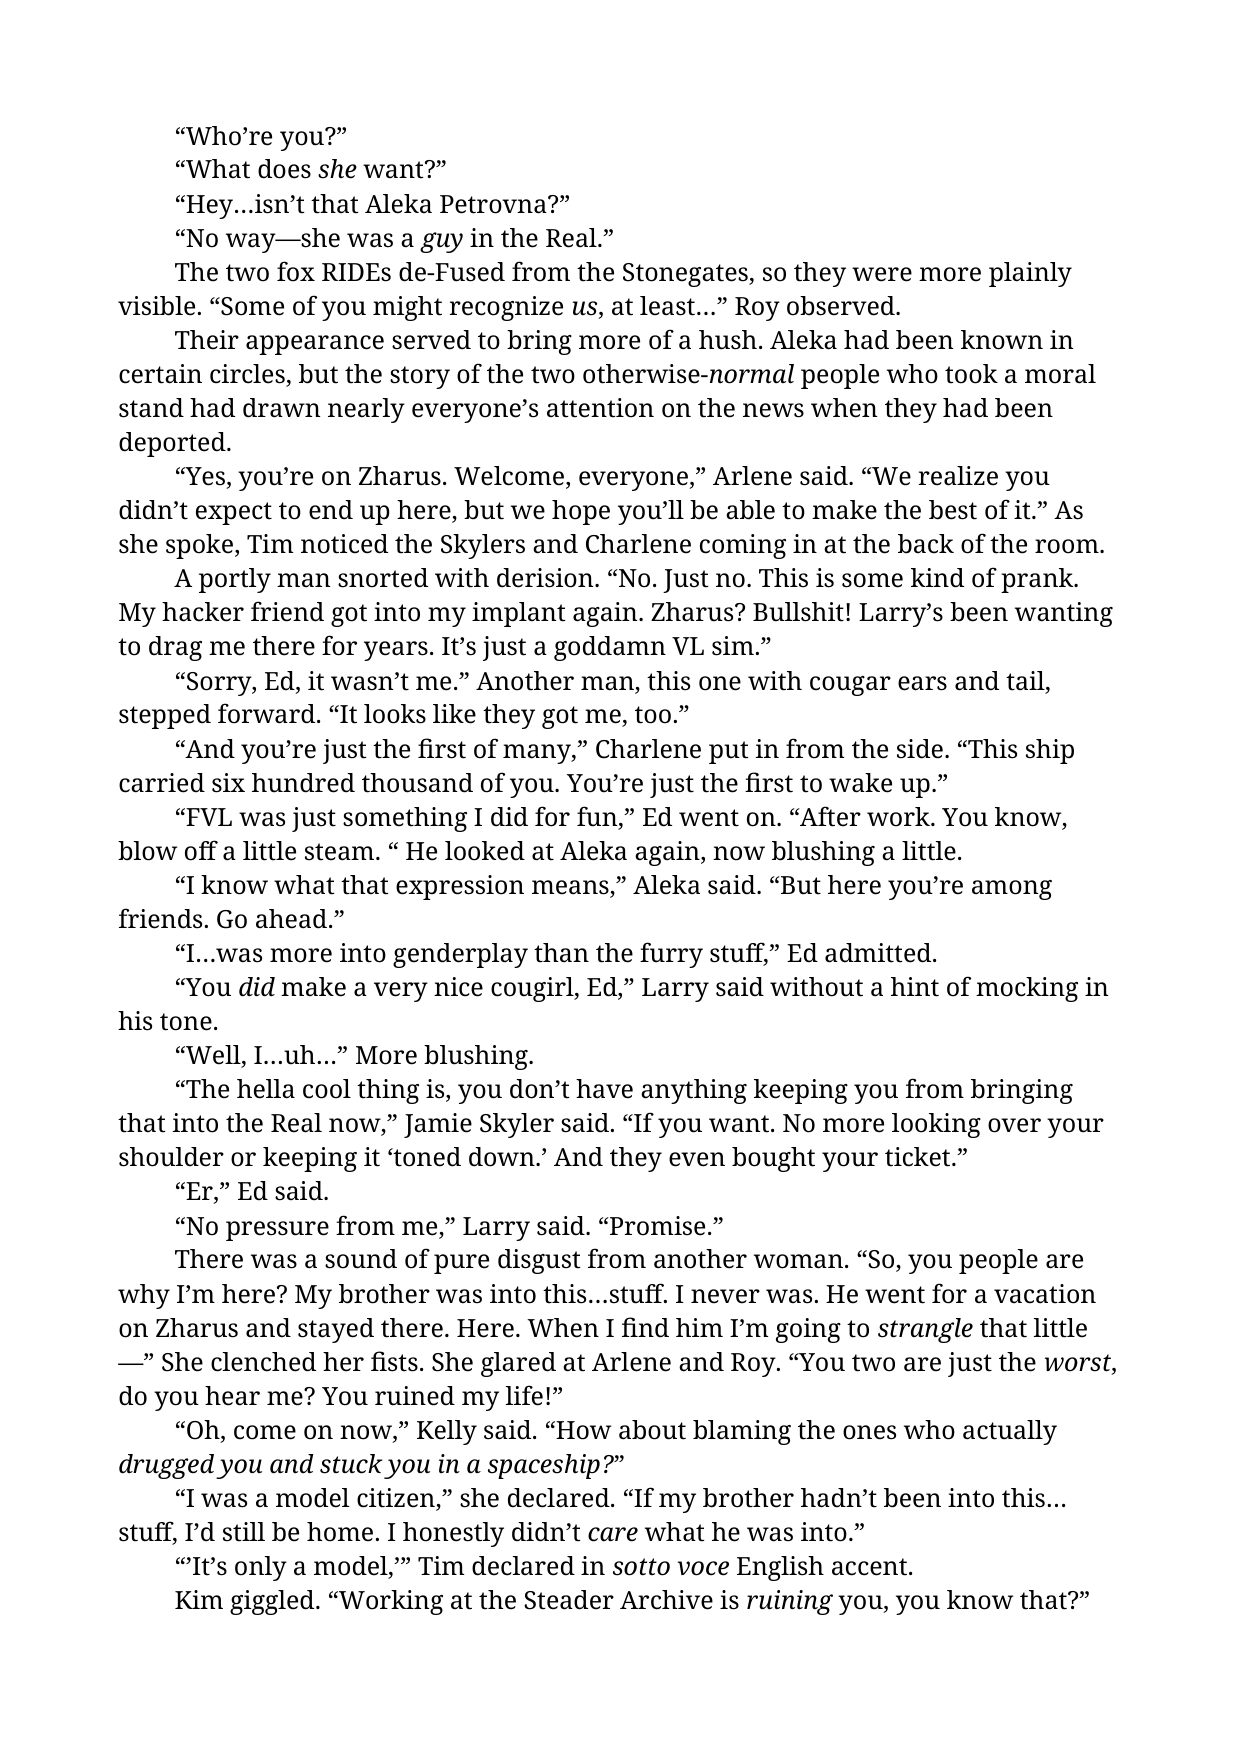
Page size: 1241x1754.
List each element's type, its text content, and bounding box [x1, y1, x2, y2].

text “Hey…isn’t that Aleka Petrovna?” [118, 186, 1122, 220]
text “Who’re you?” [118, 118, 1122, 152]
text “What does she want?” [118, 152, 1122, 186]
text A portly man snorted with derision. “No. Just no. This is some kind of prank. My hacker friend got into my implant again. Zharus? Bullshit! Larry’s been wanting to drag me there for years. It’s just a goddamn VL sim.” [118, 561, 1122, 663]
text “I know what that expression means,” Aleka said. “But here you’re among friends. Go ahead.” [118, 867, 1122, 936]
text “Sorry, Ed, it wasn’t me.” Another man, this one with cougar ears and tail, stepped forward. “It looks like they got me, too.” [118, 663, 1122, 731]
text “The hella cool thing is, you don’t have anything keeping you from bringing that into the Real now,” Jamie Skyler said. “If you want. No more looking over your shoulder or keeping it ‘toned down.’ And they even bought your ticket.” [118, 1072, 1122, 1174]
text “FVL was just something I did for fun,” Ed went on. “After work. You know, blow off a little steam. “ He looked at Aleka again, now blushing a little. [118, 799, 1122, 867]
text “I…was more into genderplay than the furry stuff,” Ed admitted. [118, 936, 1122, 970]
text Kim giggled. “Working at the Steader Archive is ruining you, you know that?” [118, 1583, 1122, 1617]
text “I was a model citizen,” she declared. “If my brother hadn’t been into this…stuff, I’d still be home. I honestly didn’t care what he was into.” [118, 1481, 1122, 1549]
text “Oh, come on now,” Kelly said. “How about blaming the ones who actually drugged you and stuck you in a spaceship?” [118, 1412, 1122, 1481]
text “No pressure from me,” Larry said. “Promise.” [118, 1208, 1122, 1242]
text “Yes, you’re on Zharus. Welcome, everyone,” Arlene said. “We realize you didn’t expect to end up here, but we hope you’ll be able to make the best of it.” As she spoke, Tim noticed the Skylers and Charlene coming in at the back of the room. [118, 459, 1122, 561]
text Their appearance served to bring more of a hush. Aleka had been known in certain circles, but the story of the two otherwise-normal people who took a moral stand had drawn nearly everyone’s attention on the news when they had been deported. [118, 322, 1122, 459]
text There was a sound of pure disgust from another woman. “So, you people are why I’m here? My brother was into this…stuff. I never was. He went for a vacation on Zharus and stayed there. Here. When I find him I’m going to strangle that little—” She clenched her fists. She glared at Arlene and Roy. “You two are just the worst, do you hear me? You ruined my life!” [118, 1242, 1122, 1412]
text “Well, I…uh…” More blushing. [118, 1038, 1122, 1072]
text “Er,” Ed said. [118, 1174, 1122, 1208]
text The two fox RIDEs de-Fused from the Stonegates, so they were more plainly visible. “Some of you might recognize us, at least…” Roy observed. [118, 254, 1122, 322]
text “No way—she was a guy in the Real.” [118, 220, 1122, 254]
text “You did make a very nice cougirl, Ed,” Larry said without a hint of mocking in his tone. [118, 970, 1122, 1038]
text “’It’s only a model,’” Tim declared in sotto voce English accent. [118, 1549, 1122, 1583]
text “And you’re just the first of many,” Charlene put in from the side. “This ship carried six hundred thousand of you. You’re just the first to wake up.” [118, 731, 1122, 799]
